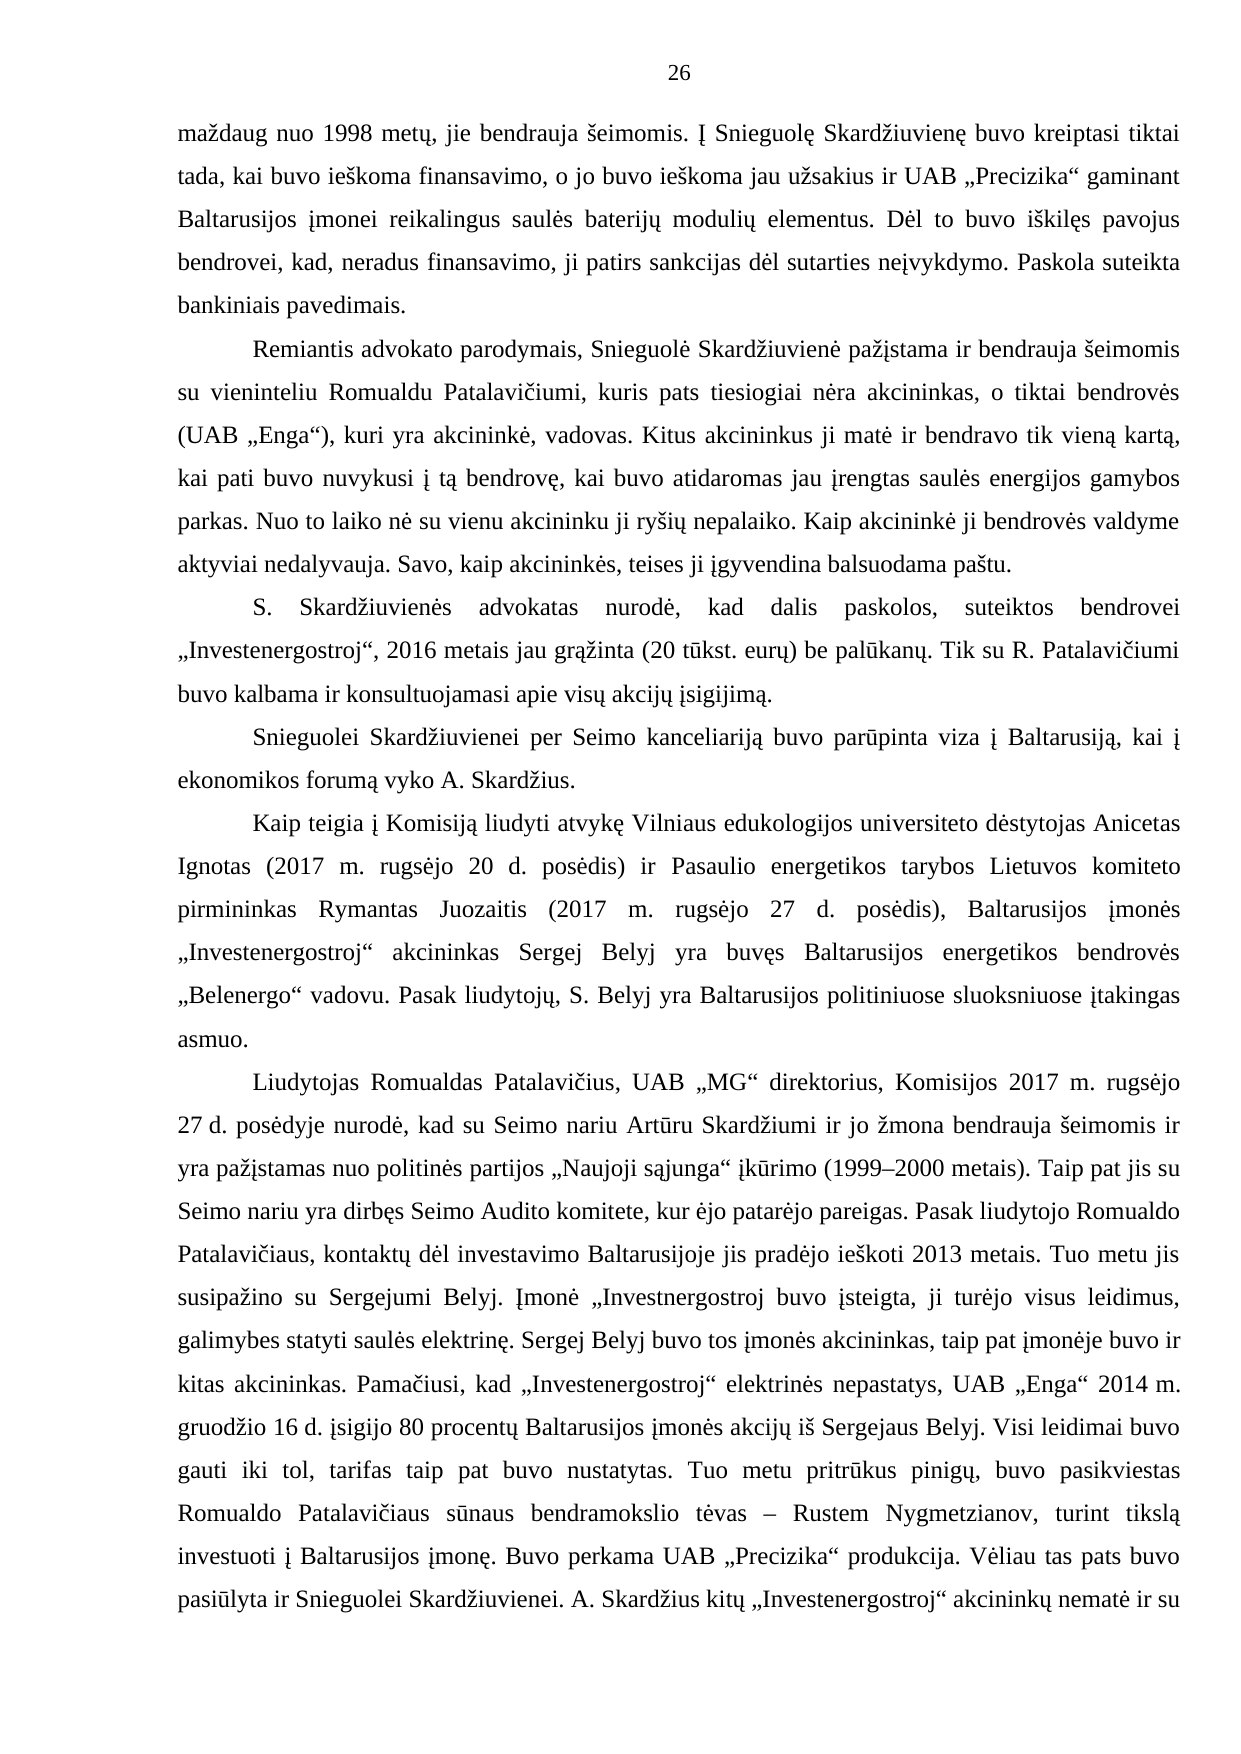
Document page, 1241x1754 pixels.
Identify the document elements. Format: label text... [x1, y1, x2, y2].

text Remiantis advokato parodymais, Snieguolė Skardžiuvienė pažįstama ir bendrauja šeimomis su vieninteliu Romualdu Patalavičiumi, kuris pats tiesiogiai nėra akcininkas, o tiktai bendrovės (UAB „Enga“), kuri yra akcininkė, vadovas. Kitus akcininkus ji matė ir bendravo tik vieną kartą, kai pati buvo nuvykusi į tą bendrovę, kai buvo atidaromas jau įrengtas saulės energijos gamybos parkas. Nuo to laiko nė su vienu akcininku ji ryšių nepalaiko. Kaip akcininkė ji bendrovės valdyme aktyviai nedalyvauja. Savo, kaip akcininkės, teises ji įgyvendina balsuodama paštu. [177, 334, 1181, 578]
text Liudytojas Romualdas Patalavičius, UAB „MG“ direktorius, Komisijos 2017 m. rugsėjo 27 d. posėdyje nurodė, kad su Seimo nariu Artūru Skardžiumi ir jo žmona bendrauja šeimomis ir yra pažįstamas nuo politinės partijos „Naujoji sąjunga“ įkūrimo (1999–2000 metais). Taip pat jis su Seimo nariu yra dirbęs Seimo Audito komitete, kur ėjo patarėjo pareigas. Pasak liudytojo Romualdo Patalavičiaus, kontaktų dėl investavimo Baltarusijoje jis pradėjo ieškoti 2013 metais. Tuo metu jis susipažino su Sergejumi Belyj. Įmonė „Investnergostroj buvo įsteigta, ji turėjo visus leidimus, galimybes statyti saulės elektrinę. Sergej Belyj buvo tos įmonės akcininkas, taip pat įmonėje buvo ir kitas akcininkas. Pamačiusi, kad „Investenergostroj“ elektrinės nepastatys, UAB „Enga“ 2014 m. gruodžio 16 d. įsigijo 80 procentų Baltarusijos įmonės akcijų iš Sergejaus Belyj. Visi leidimai buvo gauti iki tol, tarifas taip pat buvo nustatytas. Tuo metu pritrūkus pinigų, buvo pasikviestas Romualdo Patalavičiaus sūnaus bendramokslio tėvas – Rustem Nygmetzianov, turint tikslą investuoti į Baltarusijos įmonę. Buvo perkama UAB „Precizika“ produkcija. Vėliau tas pats buvo pasiūlyta ir Snieguolei Skardžiuvienei. A. Skardžius kitų „Investenergostroj“ akcininkų nematė ir su [177, 1067, 1181, 1613]
text Kaip teigia į Komisiją liudyti atvykę Vilniaus edukologijos universiteto dėstytojas Anicetas Ignotas (2017 m. rugsėjo 20 d. posėdis) ir Pasaulio energetikos tarybos Lietuvos komiteto pirmininkas Rymantas Juozaitis (2017 m. rugsėjo 27 d. posėdis), Baltarusijos įmonės „Investenergostroj“ akcininkas Sergej Belyj yra buvęs Baltarusijos energetikos bendrovės „Belenergo“ vadovu. Pasak liudytojų, S. Belyj yra Baltarusijos politiniuose sluoksniuose įtakingas asmuo. [177, 808, 1181, 1052]
text S. Skardžiuvienės advokatas nurodė, kad dalis paskolos, suteiktos bendrovei „Investenergostroj“, 2016 metais jau grąžinta (20 tūkst. eurų) be palūkanų. Tik su R. Patalavičiumi buvo kalbama ir konsultuojamasi apie visų akcijų įsigijimą. [177, 592, 1181, 707]
text Snieguolei Skardžiuvienei per Seimo kanceliariją buvo parūpinta viza į Baltarusiją, kai į ekonomikos forumą vyko A. Skardžius. [177, 722, 1181, 794]
text maždaug nuo 1998 metų, jie bendrauja šeimomis. Į Snieguolę Skardžiuvienę buvo kreiptasi tiktai tada, kai buvo ieškoma finansavimo, o jo buvo ieškoma jau užsakius ir UAB „Precizika“ gaminant Baltarusijos įmonei reikalingus saulės baterijų modulių elementus. Dėl to buvo iškilęs pavojus bendrovei, kad, neradus finansavimo, ji patirs sankcijas dėl sutarties neįvykdymo. Paskola suteikta bankiniais pavedimais. [177, 118, 1181, 319]
